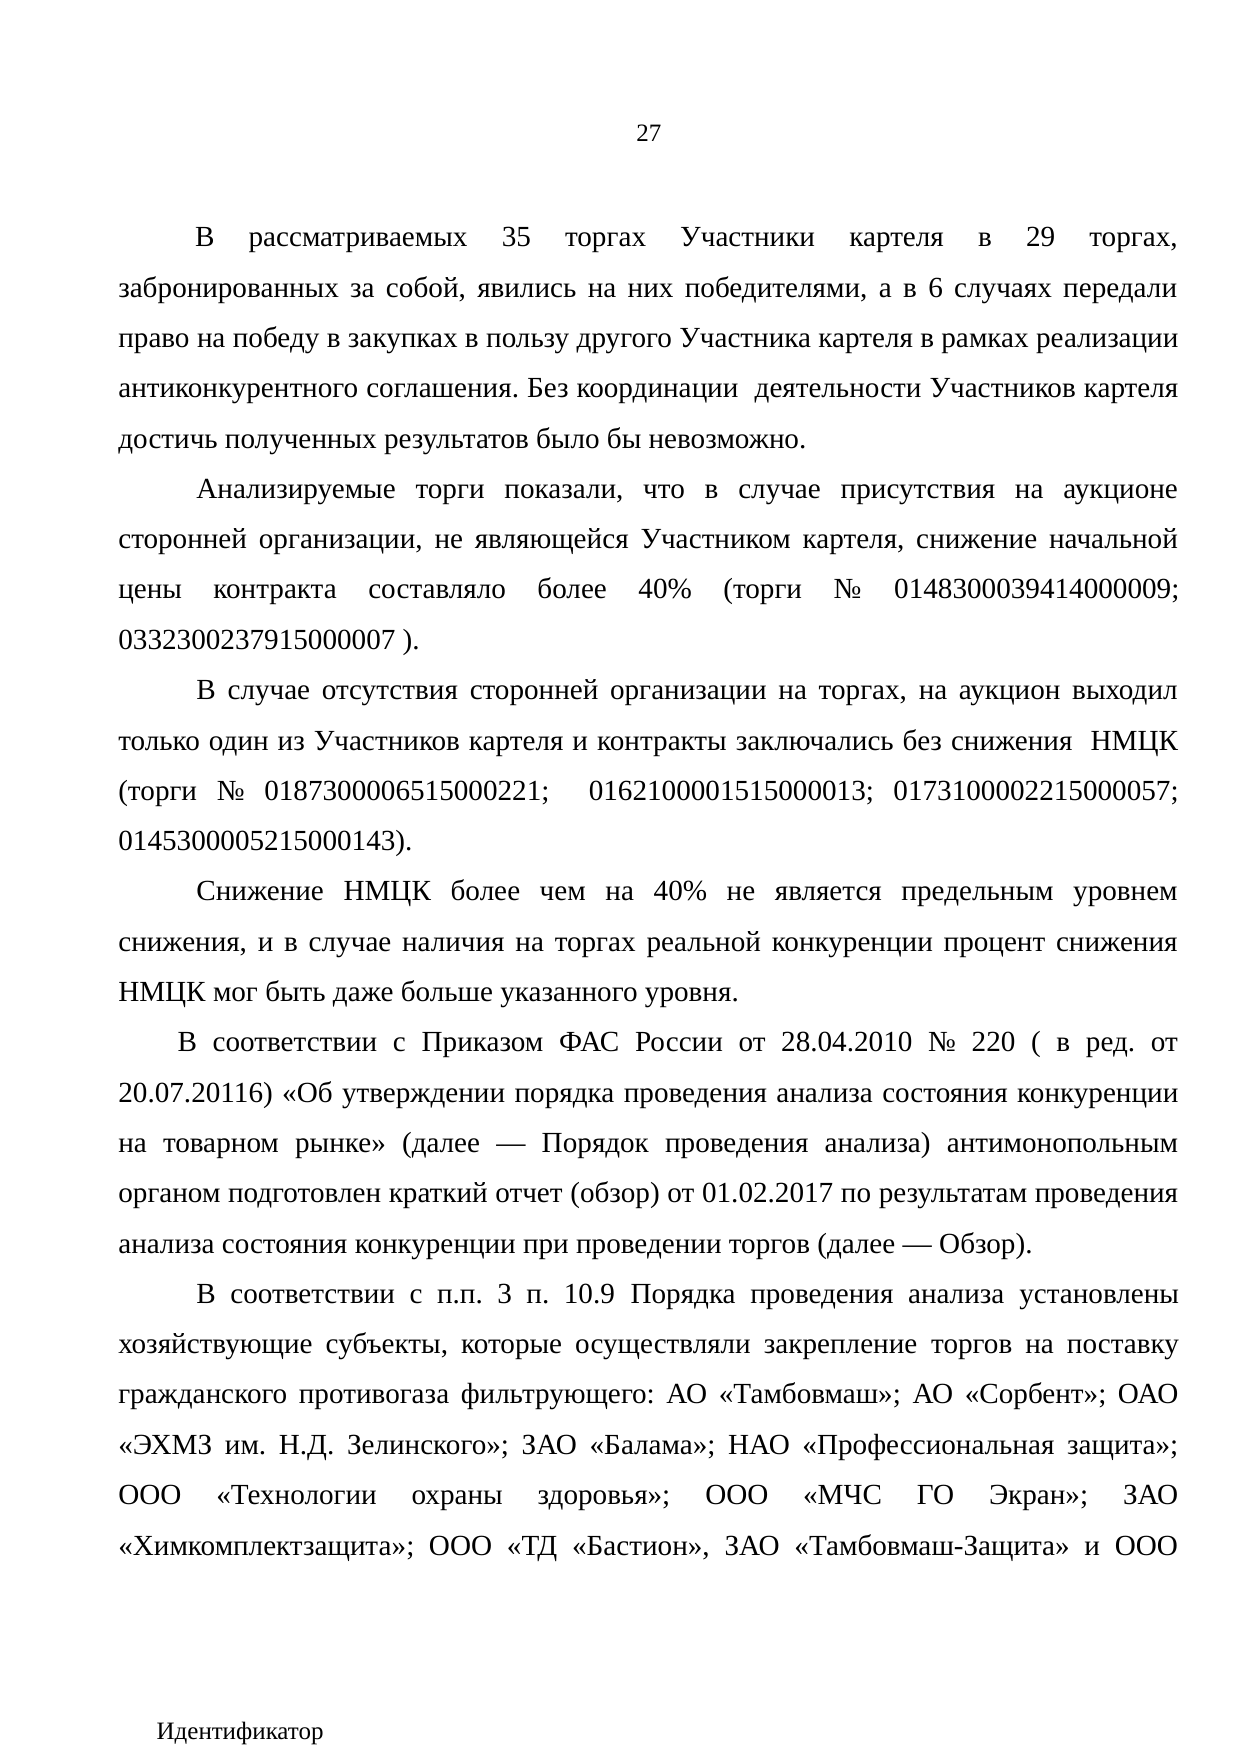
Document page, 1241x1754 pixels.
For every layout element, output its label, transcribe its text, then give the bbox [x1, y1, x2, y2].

text В рассматриваемых 35 торгах Участники картеля в 29 торгах, забронированных за собой, явились на них победителями, а в 6 случаях передали право на победу в закупках в пользу другого Участника картеля в рамках реализации антиконкурентного соглашения. Без координации деятельности Участников картеля достичь полученных результатов было бы невозможно. [118, 219, 1179, 454]
text Анализируемые торги показали, что в случае присутствия на аукционе сторонней организации, не являющейся Участником картеля, снижение начальной цены контракта составляло более 40% (торги № 0148300039414000009; 0332300237915000007 ). [118, 471, 1179, 656]
text В соответствии с п.п. 3 п. 10.9 Порядка проведения анализа установлены хозяйствующие субъекты, которые осуществляли закрепление торгов на поставку гражданского противогаза фильтрующего: АО «Тамбовмаш»; АО «Сорбент»; ОАО «ЭХМЗ им. Н.Д. Зелинского»; ЗАО «Балама»; НАО «Профессиональная защита»; ООО «Технологии охраны здоровья»; ООО «МЧС ГО Экран»; ЗАО «Химкомплектзащита»; ООО «ТД «Бастион», ЗАО «Тамбовмаш-Защита» и ООО [118, 1276, 1179, 1561]
text Снижение НМЦК более чем на 40% не является предельным уровнем снижения, и в случае наличия на торгах реальной конкуренции процент снижения НМЦК мог быть даже больше указанного уровня. [118, 873, 1179, 1008]
text В соответствии с Приказом ФАС России от 28.04.2010 № 220 ( в ред. от 20.07.20116) «Об утверждении порядка проведения анализа состояния конкуренции на товарном рынке» (далее — Порядок проведения анализа) антимонопольным органом подготовлен краткий отчет (обзор) от 01.02.2017 по результатам проведения анализа состояния конкуренции при проведении торгов (далее — Обзор). [118, 1024, 1179, 1259]
text В случае отсутствия сторонней организации на торгах, на аукцион выходил только один из Участников картеля и контракты заключались без снижения НМЦК (торги № 0187300006515000221; 0162100001515000013; 0173100002215000057; 0145300005215000143). [118, 672, 1179, 857]
